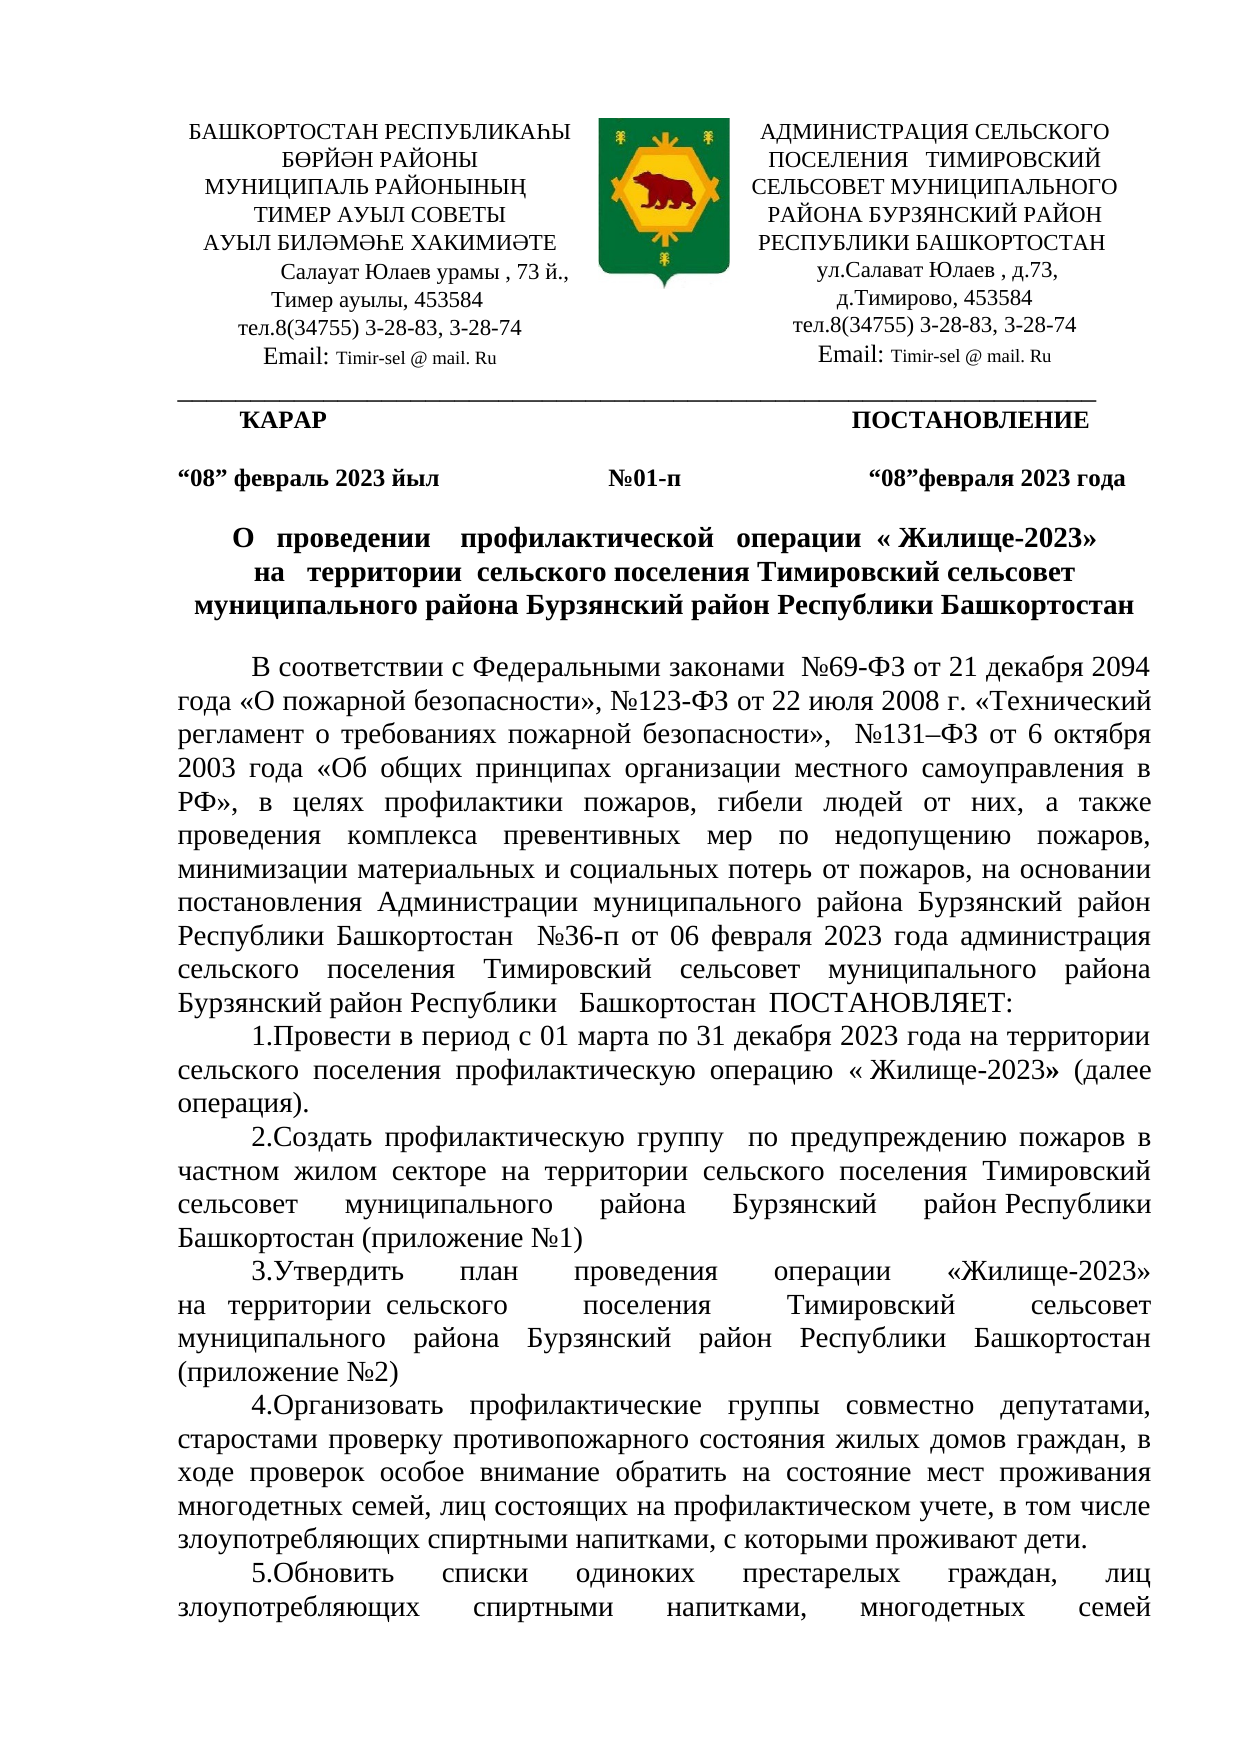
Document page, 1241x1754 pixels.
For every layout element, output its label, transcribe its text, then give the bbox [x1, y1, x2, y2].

text 3.Утвердить план проведения операции «Жилище-2023» на территории сельского поселения Тимировский сельсовет муниципального района Бурзянский район Республики Башкортостан (приложение №2) [177, 1253, 1152, 1387]
text 4.Организовать профилактические группы совместно депутатами, старостами проверку противопожарного состояния жилых домов граждан, в ходе проверок особое внимание обратить на состояние мест проживания многодетных семей, лиц состоящих на профилактическом учете, в том числе злоупотребляющих спиртными напитками, с которыми проживают дети. [177, 1387, 1152, 1555]
text 2.Создать профилактическую группу по предупреждению пожаров в частном жилом секторе на территории сельского поселения Тимировский сельсовет муниципального района Бурзянский район Республики Башкортостан (приложение №1) [177, 1119, 1152, 1253]
text О проведении профилактической операции « Жилище-2023» на территории сельского поселения Тимировский сельсовет муниципального района Бурзянский район Республики Башкортостан [177, 520, 1152, 649]
table_header [582, 118, 746, 372]
table_header АДМИНИСТРАЦИЯ СЕЛЬСКОГО ПОСЕЛЕНИЯ ТИМИРОВСКИЙ СЕЛЬСОВЕТ МУНИЦИПАЛЬНОГО РАЙОНА БУРЗЯНСКИЙ РАЙОН РЕСПУБЛИКИ БАШКОРТОСТАН ул.Салават Юлаев , д.73, д.Тимирово, 453584 тел.8(34755) 3-28-83, 3-28-74 Email: Timir-sel @ mail. Ru [746, 118, 1123, 372]
text _______________________________________________________________ [177, 372, 1152, 405]
text 5.Обновить списки одиноких престарелых граждан, лиц злоупотребляющих спиртными напитками, многодетных семей [177, 1555, 1152, 1622]
text 1.Провести в период с 01 марта по 31 декабря 2023 года на территории сельского поселения профилактическую операцию « Жилище-2023» (далее операция). [177, 1018, 1152, 1119]
text ҠАРАР ПОСТАНОВЛЕНИЕ [177, 405, 1152, 434]
text “08” февраль 2023 йыл №01-п “08”февраля 2023 года [177, 463, 1152, 491]
text В соответствии с Федеральными законами №69-ФЗ от 21 декабря 2094 года «О пожарной безопасности», №123-ФЗ от 22 июля 2008 г. «Технический регламент о требованиях пожарной безопасности», №131–ФЗ от 6 октября 2003 года «Об общих принципах организации местного самоуправления в РФ», в целях профилактики пожаров, гибели людей от них, а также проведения комплекса превентивных мер по недопущению пожаров, минимизации материальных и социальных потерь от пожаров, на основании постановления Администрации муниципального района Бурзянский район Республики Башкортостан №36-п от 06 февраля 2023 года администрация сельского поселения Тимировский сельсовет муниципального района Бурзянский район Республики Башкортостан ПОСТАНОВЛЯЕТ: [177, 649, 1152, 1018]
table_header БАШКОРТОСТАН РЕСПУБЛИКАҺЫ БӨРЙӘН РАЙОНЫ МУНИЦИПАЛЬ РАЙОНЫНЫҢ ТИМЕР АУЫЛ СОВЕТЫ АУЫЛ БИЛӘМӘҺЕ ХАКИМИӘТЕ Салауат Юлаев урамы , 73 й., Тимер ауылы, 453584 тел.8(34755) 3-28-83, 3-28-74 Email: Timir-sel @ mail. Ru [177, 118, 582, 372]
